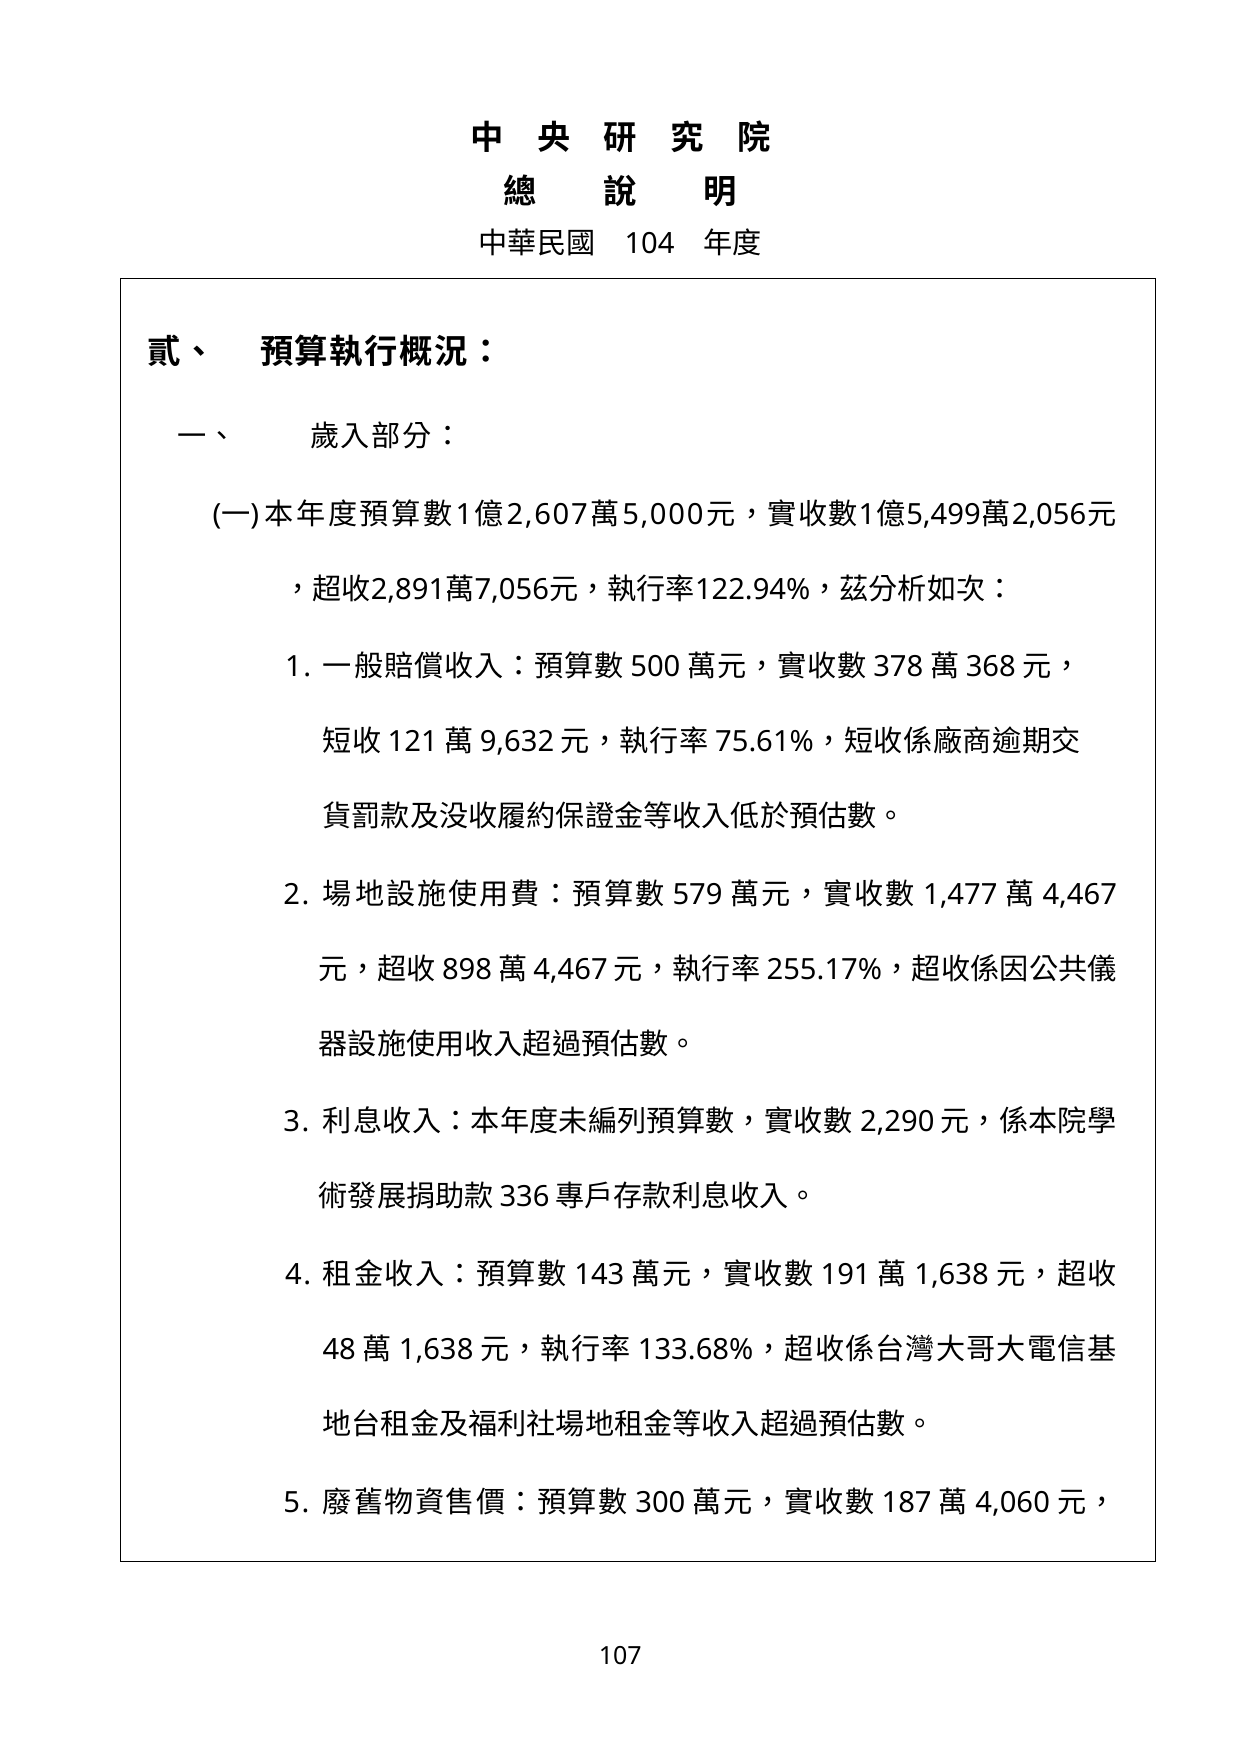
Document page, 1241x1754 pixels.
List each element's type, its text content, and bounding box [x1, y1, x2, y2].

table_header 預算執行概況： 歲入部分： 本年度預算數1億2,607萬5,000元，實收數1億5,499萬2,056元，超收2,891萬7,056元，執行率122.94%，茲分析如次： 一般賠償收入：預算數500萬元，實收數378萬368元，短收121萬9,632元，執行率75.61%，短收係廠商逾期交貨罰款及没收履約保證金等收入低於預估數。 場地設施使用費：預算數579萬元，實收數1,477萬4,467元，超收898萬4,467元，執行率255.17%，超收係因公共儀器設施使用收入超過預估數。 利息收入：本年度未編列預算數，實收數2,290元，係本院學術發展捐助款336專戶存款利息收入。 租金收入：預算數143萬元，實收數191萬1,638元，超收48萬1,638元，執行率133.68%，超收係台灣大哥大電信基地台租金及福利社場地租金等收入超過預估數。 廢舊物資售價：預算數300萬元，實收數187萬4,060元，短收112萬5,940元，執行率62.47%，短收係因廢舊物品出售收入低於預估數。 收回以前年度歲出：預算數250萬元，實收數508萬1,941元，超收258萬1,941元，執行率203.28%，超收係收回以前年度離職員工薪資等超過預估數。 其他雜項收入：預算數1億835萬5,000元，實收數1億2,756萬7,292元，超收1,921萬2,292元，執行率117.73%，超收係出售書刊及各場地出借等收入超過預估數。 預收款73,093元，係為預收車輛通行費用等。 歲出部分： 本年度預算數154億9,347萬5,000元，實現數149億2,627萬9,913元，保留數4億9,678萬808元，合計154億2,306萬721元，結餘7,041萬4,279元，主要係人員異動未及進用、採購賸餘款、獎助學金核撥較少及撙節支出所致，執行率99.55%，茲分析如次： 一般行政：本年度預算數4億1,157萬4,000元，實現數3億8,375萬8,961元，保留數1,089萬7,622元，合計3億9,465萬6,583元，結餘1,691萬7,417元，執行率95.89%。 學術審議及研究獎助：本年度預算數29億6,507萬2,000元（含動支第一預備金541萬元及預算調整數移出2,968萬元），實現數28億3,906萬8,909元，保留數8,633萬7,077元，合計29億2,540萬5,986元，結餘3,966萬6,014元，執行率98.66%。 主題研究及人才培育：本年度預算數31億1,577萬8,000元，實現數30億4,685萬5,560元，保留數6,834萬2,710元，合計31億1,519萬8,270元，結餘57萬9,730元，執行率99.98%。 數理科學研究：本年度預算數17億932萬1,000元，實現數16億5,592萬9,461元，保留數5,338萬5,283元，合計17億931萬4,744元，結餘6,256元，執行率100%。 生命科學研究：本年度預算數18億5,853萬8,000元（含預算調整數移入2,800萬元），實現數18億2,044萬1,707元，保留數3,661萬2,400元，合計18億5,705萬4,107元，結餘148萬3,893元，執行率99.92%。 人文及社會科學研究：本年度預算數9億3,413萬4,000元（含預算調整數移入168萬元），實現數9億1,605萬5,086元，保留數1,307萬2,774元，合計9億2,912萬7,860元，結餘500萬6,140元，執行率99.46%。 國家生技研究園區：本年度預算數41億8,605萬8,000元，全數實現，執行率100%。 營建工程：本年度預算數3億1,300萬元，實現數7,811萬2,229元，保留數2億2,813萬2,942元，合計3億624萬5,171元，結餘675萬4,829元，執行率97.84%。 第一預備金：本年度預算數541萬元，全數動支。 統籌科目部分： 本項包括公教人員婚喪生育及子女教育補助與公務人員退休撫卹給付等2項，全年度預算數7,420萬5,307元，全數實現，執行率100%。 以前年度保留款轉入數(保留數)39億5,671萬2,930元，實現數14億339萬7,846元，註銷或減免數1,933萬585元，餘25億3,398萬4,499元轉入105年度繼續執行，茲分析如次： 100年度營建工程保留轉入數(保留數)6,788萬9,853元，實現數6,736萬7,670元，註銷或減免數52萬2,183元，執行完畢。 101年度轉入數2億7,003萬1,260元，實現數6,769萬1,001元，註銷或減免數1,571萬542元，餘1億8,662萬9,717元轉入105年度繼續執行。 數理科學研究：保留款轉入數(保留數)2,116萬2,188元，實現數2,013萬4,293元，註銷或減免數102萬7,895元，執行完畢。 營建工程：保留款轉入數(保留數) 2億4,886萬9,072元，實現數4,755萬6,708元，註銷或減免數1,468萬2,647元，餘1億8,662萬9,717元轉入105年度繼續執行。 102年度轉入數1億7,160萬7,406元，實現數8,772萬977元，註銷或減免數121萬181元，餘8,267萬6,248元轉入105年度繼續執行。 學術審議及研究獎助：保留款轉入數(保留數) 115萬7,806元，實現數115萬4,776元，註銷或減免數3,030元，執行完畢。 主題研究與人才培育：保留款轉入數(保留數)3,149萬16元，實現數901萬3,055元，註銷或減免數15萬9,127元，餘2,231萬7,834元轉入105年度繼續執行。 數理科學研究：保留款轉入數(保留數)858萬4,588元，實現數753萬6,564元，註銷或減免數104萬8,024元，執行完畢。 人文及社會科學研究：保留款轉入數(保留數)9萬元，實現數9萬元，執行完畢。 營建工程：保留款轉入數(保留數)1億3,028萬4,996元，實現數6,992萬6,582元，餘6,035萬8,414元轉入105年度繼續執行。 103年度轉入數34億4,718萬4,411元，實現數11億8,061萬8,198元，註銷或減免數188萬7,679元，餘22億6,467萬8,534元轉入105年度繼續執行。 一般行政：保留款轉入數(保留數)2,218萬6,342元，實現數509萬4,476元，註銷或減免數1,866元，餘1,709萬元轉入105年度繼續執行。 學術審議及研究獎助：保留款轉入數(保留數) 8,433萬8,536元，實現數7,682萬442元，註銷或減免數19萬2,088元，餘732萬6,006元轉入105年度繼續執行。 主題研究與人才培育：保留款轉入數(保留數)3,358萬5,283元，全數實現，執行完畢。 數理科學研究：保留款轉入數(保留數)1億6,364萬1,978元，實現數8,852萬1,932元，註銷或減免數130萬4,371元，餘7,381萬5,675元轉入105年度繼續執行。 生命科學研究：保留款轉入數(保留數) 5,181萬4,894元，實現數5,171萬1,444元，註銷或減免數10萬3,450元，執行完畢。 人文及社會科學研究：保留款轉入數(保留數) 2,496萬6,746元，實現數2,468萬842元，註銷或減免數28萬5,904元，執行完畢。 國家生技研究園區：保留款轉入數(保留數) 29億4,666萬4,167元，實現數8億8,482萬5,007元，餘20億6,183萬9,160元轉入105年度繼續執行。 營建工程：保留款轉入數(保留數)1億1,998萬6,465元，實現數1,537萬8,772元，餘1億460萬7,693元轉入105年度繼續執行。 資產負債實況： 本年度資產部分包括： 專戶存款2億4,247萬3,404元，包括尚未退還廠商之保證金、公自提離職儲金及代收款尚未執行之款項。較上年度決算數2億384萬3,016元，增加3,863萬388元，其中保管款1億8,365萬1,937元，較上年度決算數1億9,064萬9,263元，減少699萬7,326元；代收款5,882萬1,467元，較上年度決算數1,319萬3,753元，增加4,562萬7,714元。 保留庫款15億5,548萬3,640元，含以前年度11億7,321萬4,909元及本年度3億8,226萬8,731元，其中大部分為工程、跨年度延續性經費。較上年度決算數21億3,220萬2,644元，減少5億7,671萬9,004元，其中以前年度部分較上年度決算數2億4,652萬7,840元，增加9億2,668萬7,069元，本年度部分較上年度決算數18億8,567萬4,804元，減少15億340萬6,073元。 押金585萬5,649元，包括電話押金、信箱押金、保全保證金、土地押金及光纖網路押金等。較上年度決算數582萬7,700元，增加2萬7,949元，主要係新增地下水道纜線押金36萬6,637元，退還電話押金6,400元及地下水道纜線押金33萬2,288元。 暫付款14億7,528萬1,667元，含以前年度13億6,076萬9,590元及本年度1億1,451萬2,077元，係因工程款尚在執行中、各類期刊尚未到期及外購儀器因屬高精密，測試需時較久，致未能結案。較上年度決算數18億2,451萬286元，減少3億4,922萬8,619元，其中以前年度部分較上年度決算數2億6,300萬679元，增加10億9,776萬8,911元，本年度部分較上年度決算數15億6,150萬9,607元，減少14億4,699萬7,530元。 保管有價證券6億6,560萬7,769元，包括廠商與本院簽訂契約所交付作為保證金之定存單及股票。較上年度決算數7億4,718萬1,114元，減少8,157萬3,345元。 本年度負債部分包括： 保管款1億8,365萬1,937元，為廠商與本院簽訂契約所交付之保證金及約聘（僱）人員公自提離職儲金。較上年度決算數1億9,064萬9,263元，減少699萬7,326元，主要係存入之保證金較上年度減少。 代收款5,882萬1,467元，包括保險費、代收代付勞健保費等。較上年度決算數1,319萬3,753元，增加4,562萬7,714元。 應付歲出保留款30億3,076萬5,307元，含以前年度25億3,398萬4,499元，本年度4億9,678萬808元。較上年度決算數39億5,671萬2,930元，減少9億2,594萬7,623元，其中以前年度部分較上年度決算數5億952萬8,519元，增加20億2,445萬5,980元，本年度部分較上年度決算數34億4,718萬4,411元，減少29億5,040萬3,603元。 應付保管有價證券6億6,560萬7,769元，包括廠商與本院簽訂契約所交付作為保證金之定存單及股票。較上年度決算數7億4,718萬1,114元，減少8,157萬3,345元。 經費賸餘－押金部分585萬5,649元，包括電話押金、信箱押金、保全保證金、土地押金及光纖網路押金等。較上年度決算數582萬7,700元，增加2萬7,949元，主要係新增地下水道纜線押金36萬6,637元，退還電話押金6,400元及地下水道纜線押金33萬2,288元。 [121, 279, 1155, 1561]
